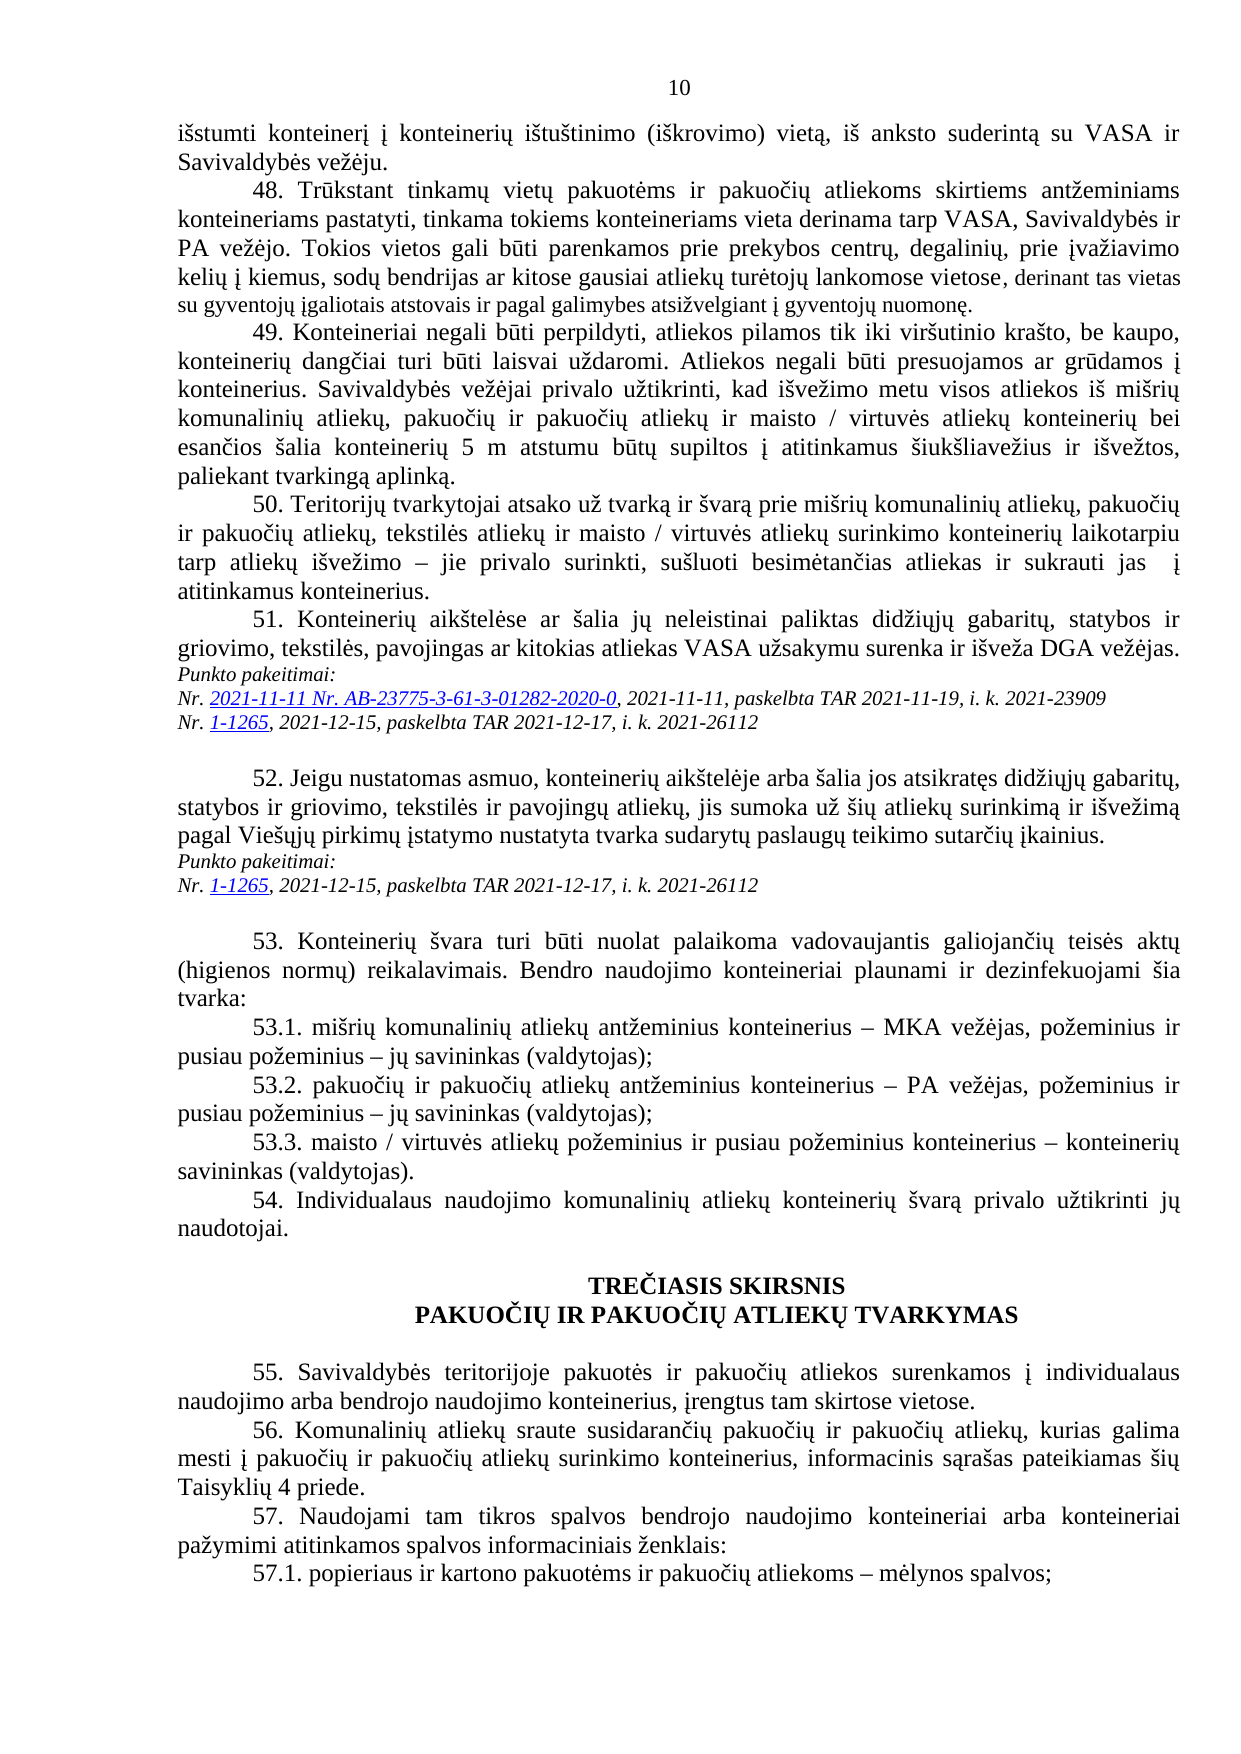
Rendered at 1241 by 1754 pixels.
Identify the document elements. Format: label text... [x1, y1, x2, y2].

text 56. Komunalinių atliekų sraute susidarančių pakuočių ir pakuočių atliekų, kurias galima mesti į pakuočių ir pakuočių atliekų surinkimo konteinerius, informacinis sąrašas pateikiamas šių Taisyklių 4 priede. [177, 1415, 1181, 1501]
subtitle TREČIASIS SKIRSNIS [252, 1271, 1181, 1300]
text išstumti konteinerį į konteinerių ištuštinimo (iškrovimo) vietą, iš anksto suderintą su VASA ir Savivaldybės vežėju. [177, 118, 1181, 176]
text 48. Trūkstant tinkamų vietų pakuotėms ir pakuočių atliekoms skirtiems antžeminiams konteineriams pastatyti, tinkama tokiems konteineriams vieta derinama tarp VASA, Savivaldybės ir PA vežėjo. Tokios vietos gali būti parenkamos prie prekybos centrų, degalinių, prie įvažiavimo kelių į kiemus, sodų bendrijas ar kitose gausiai atliekų turėtojų lankomose vietose, derinant tas vietas su gyventojų įgaliotais atstovais ir pagal galimybes atsižvelgiant į gyventojų nuomonę. [177, 176, 1181, 317]
text 49. Konteineriai negali būti perpildyti, atliekos pilamos tik iki viršutinio krašto, be kaupo, konteinerių dangčiai turi būti laisvai uždaromi. Atliekos negali būti presuojamos ar grūdamos į konteinerius. Savivaldybės vežėjai privalo užtikrinti, kad išvežimo metu visos atliekos iš mišrių komunalinių atliekų, pakuočių ir pakuočių atliekų ir maisto / virtuvės atliekų konteinerių bei esančios šalia konteinerių 5 m atstumu būtų supiltos į atitinkamus šiukšliavežius ir išvežtos, paliekant tvarkingą aplinką. [177, 317, 1181, 489]
text Nr. 1-1265, 2021-12-15, paskelbta TAR 2021-12-17, i. k. 2021-26112 [177, 873, 1181, 897]
text 53.2. pakuočių ir pakuočių atliekų antžeminius konteinerius – PA vežėjas, požeminius ir pusiau požeminius – jų savininkas (valdytojas); [177, 1070, 1181, 1127]
text 53.3. maisto / virtuvės atliekų požeminius ir pusiau požeminius konteinerius – konteinerių savininkas (valdytojas). [177, 1127, 1181, 1185]
text 54. Individualaus naudojimo komunalinių atliekų konteinerių švarą privalo užtikrinti jų naudotojai. [177, 1185, 1181, 1242]
subtitle PAKUOČIŲ IR PAKUOČIŲ ATLIEKŲ TVARKYMAS [252, 1300, 1181, 1328]
text Nr. 2021-11-11 Nr. AB-23775-3-61-3-01282-2020-0, 2021-11-11, paskelbta TAR 2021-11-19, i. k. 2021-23909 [177, 686, 1181, 710]
text 50. Teritorijų tvarkytojai atsako už tvarką ir švarą prie mišrių komunalinių atliekų, pakuočių ir pakuočių atliekų, tekstilės atliekų ir maisto / virtuvės atliekų surinkimo konteinerių laikotarpiu tarp atliekų išvežimo – jie privalo surinkti, sušluoti besimėtančias atliekas ir sukrauti jas į atitinkamus konteinerius. [177, 489, 1181, 604]
text 51. Konteinerių aikštelėse ar šalia jų neleistinai paliktas didžiųjų gabaritų, statybos ir griovimo, tekstilės, pavojingas ar kitokias atliekas VASA užsakymu surenka ir išveža DGA vežėjas. [177, 604, 1181, 662]
text 52. Jeigu nustatomas asmuo, konteinerių aikštelėje arba šalia jos atsikratęs didžiųjų gabaritų, statybos ir griovimo, tekstilės ir pavojingų atliekų, jis sumoka už šių atliekų surinkimą ir išvežimą pagal Viešųjų pirkimų įstatymo nustatyta tvarka sudarytų paslaugų teikimo sutarčių įkainius. [177, 763, 1181, 849]
text Nr. 1-1265, 2021-12-15, paskelbta TAR 2021-12-17, i. k. 2021-26112 [177, 710, 1181, 734]
text 57.1. popieriaus ir kartono pakuotėms ir pakuočių atliekoms – mėlynos spalvos; [177, 1558, 1181, 1587]
text 55. Savivaldybės teritorijoje pakuotės ir pakuočių atliekos surenkamos į individualaus naudojimo arba bendrojo naudojimo konteinerius, įrengtus tam skirtose vietose. [177, 1357, 1181, 1415]
text 53.1. mišrių komunalinių atliekų antžeminius konteinerius – MKA vežėjas, požeminius ir pusiau požeminius – jų savininkas (valdytojas); [177, 1012, 1181, 1070]
text Punkto pakeitimai: [177, 849, 1181, 873]
text Punkto pakeitimai: [177, 662, 1181, 686]
text 57. Naudojami tam tikros spalvos bendrojo naudojimo konteineriai arba konteineriai pažymimi atitinkamos spalvos informaciniais ženklais: [177, 1501, 1181, 1558]
text 53. Konteinerių švara turi būti nuolat palaikoma vadovaujantis galiojančių teisės aktų (higienos normų) reikalavimais. Bendro naudojimo konteineriai plaunami ir dezinfekuojami šia tvarka: [177, 926, 1181, 1012]
